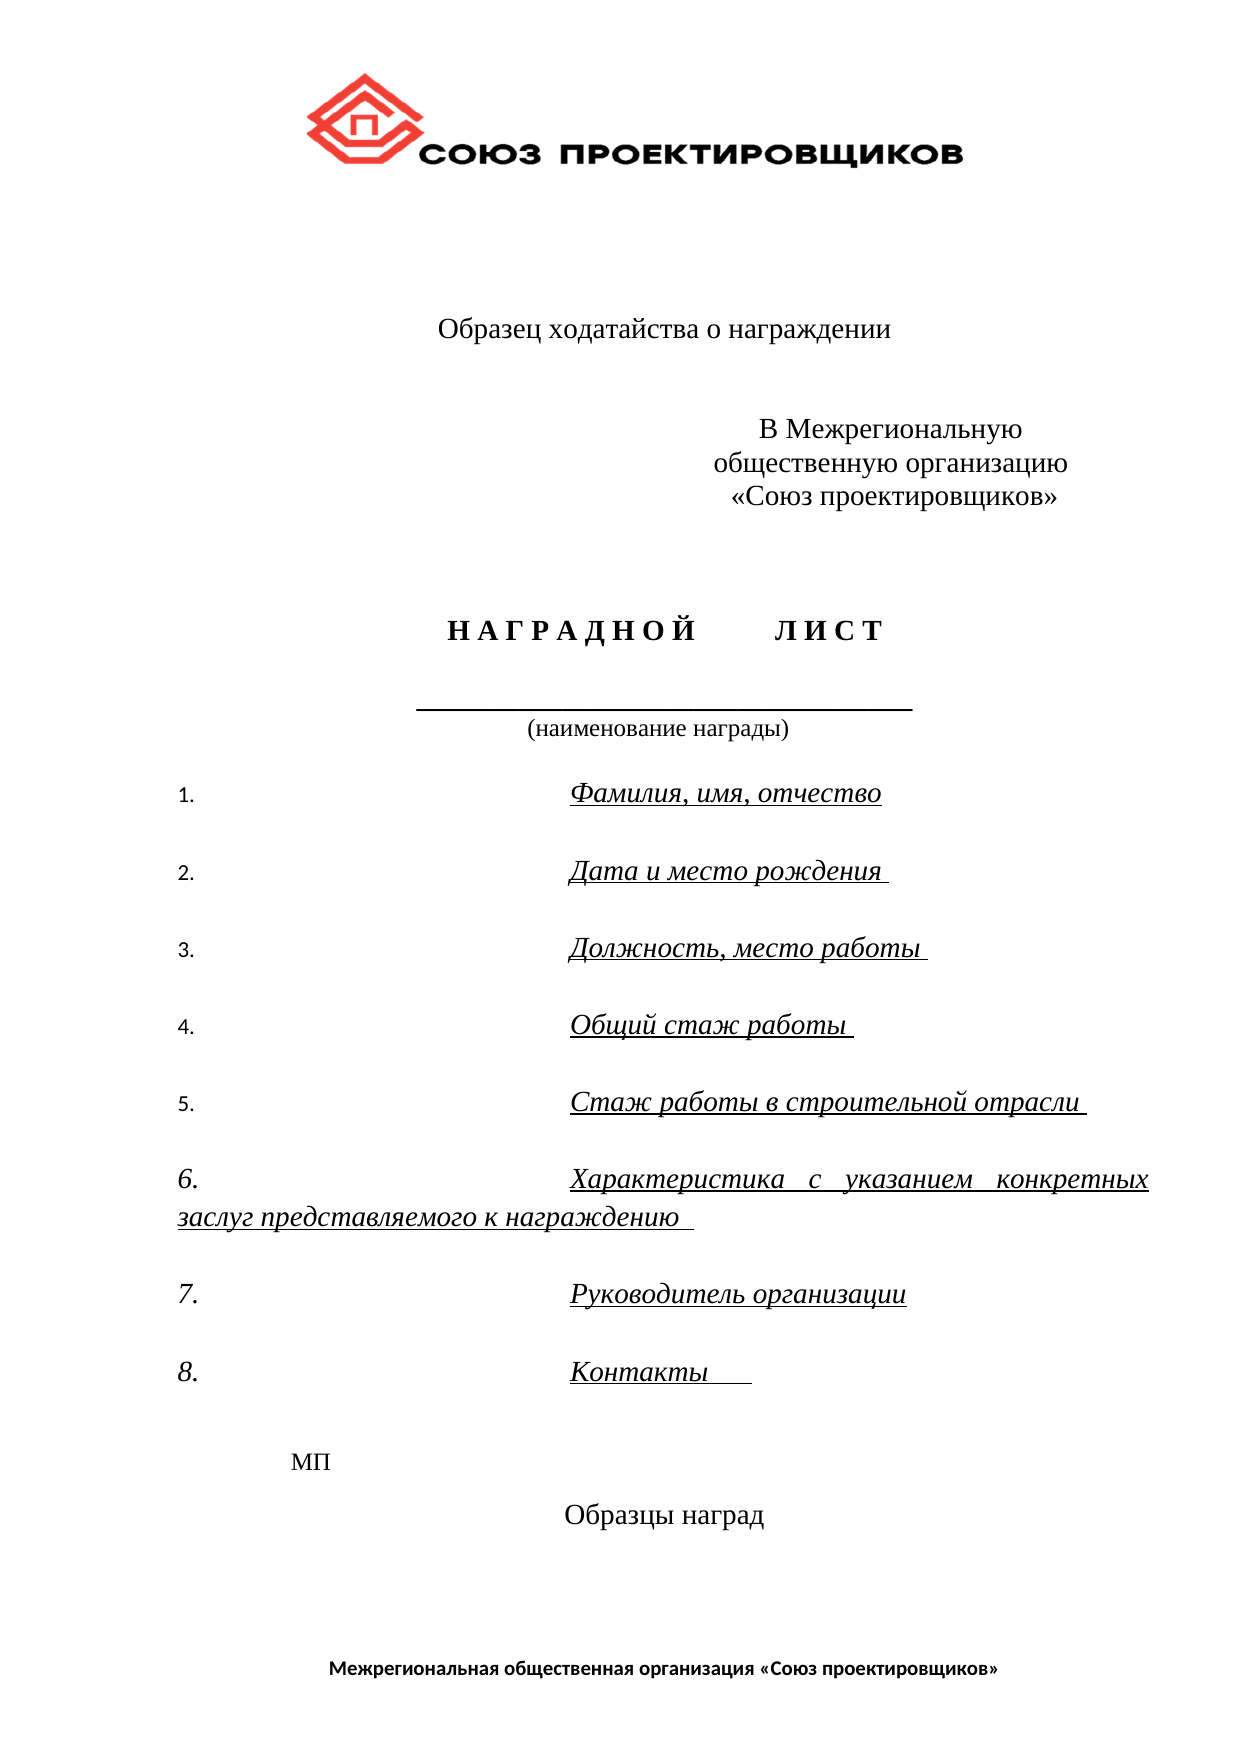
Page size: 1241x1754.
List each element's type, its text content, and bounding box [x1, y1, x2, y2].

list Дата и место рождения [177, 853, 1152, 886]
text Образцы наград [177, 1497, 1152, 1531]
list Характеристика с указанием конкретных заслуг представляемого к награждению [177, 1161, 1152, 1233]
list Должность, место работы [177, 930, 1152, 963]
list Контакты [177, 1354, 1152, 1387]
text (наименование награды) [177, 713, 1152, 742]
text Образец ходатайства о награждении [177, 311, 1152, 344]
table_header [166, 411, 648, 512]
list Стаж работы в строительной отрасли [177, 1084, 1152, 1117]
list Фамилия, имя, отчество [177, 776, 1152, 809]
text __________________________________ [177, 680, 1152, 713]
list Общий стаж работы [177, 1007, 1152, 1040]
text МП [177, 1447, 1152, 1476]
text Н А Г Р А Д Н О Й Л И С Т [177, 613, 1152, 646]
list Руководитель организации [177, 1277, 1152, 1310]
picture [306, 73, 965, 171]
table_header В Межрегиональную общественную организацию «Союз проектировщиков» [648, 411, 1140, 512]
